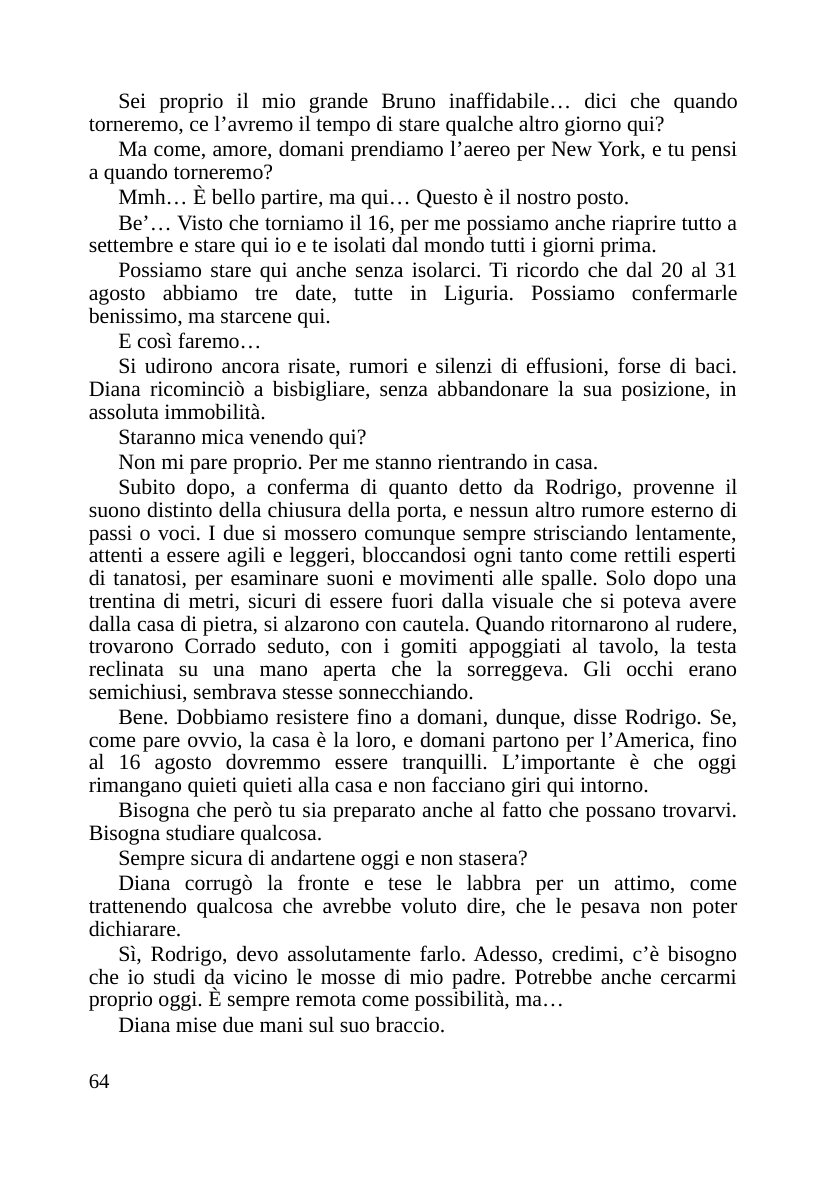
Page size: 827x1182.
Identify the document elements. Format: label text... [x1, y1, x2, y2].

text Diana mise due mani sul suo braccio. [88, 1012, 738, 1037]
text Non mi pare proprio. Per me stanno rientrando in casa. [88, 449, 738, 474]
text Diana corrugò la fronte e tese le labbra per un attimo, come trattenendo qualcosa che avrebbe voluto dire, che le pesava non poter dichiarare. [88, 870, 738, 941]
text Si udirono ancora risate, rumori e silenzi di effusioni, forse di baci. Diana ricominciò a bisbigliare, senza abbandonare la sua posizione, in assoluta immobilità. [88, 353, 738, 424]
text Sì, Rodrigo, devo assolutamente farlo. Adesso, credimi, c’è bisogno che io studi da vicino le mosse di mio padre. Potrebbe anche cercarmi proprio oggi. È sempre remota come possibilità, ma… [88, 941, 738, 1012]
text Sempre sicura di andartene oggi e non stasera? [88, 845, 738, 870]
text Ma come, amore, domani prendiamo l’aereo per New York, e tu pensi a quando torneremo? [88, 136, 738, 184]
text Sei proprio il mio grande Bruno inaffidabile… dici che quando torneremo, ce l’avremo il tempo di stare qualche altro giorno qui? [88, 88, 738, 136]
text Staranno mica venendo qui? [88, 424, 738, 449]
text Be’… Visto che torniamo il 16, per me possiamo anche riaprire tutto a settembre e stare qui io e te isolati dal mondo tutti i giorni prima. [88, 209, 738, 257]
text Bisogna che però tu sia preparato anche al fatto che possano trovarvi. Bisogna studiare qualcosa. [88, 797, 738, 845]
text Mmh… È bello partire, ma qui… Questo è il nostro posto. [88, 184, 738, 209]
text Subito dopo, a conferma di quanto detto da Rodrigo, provenne il suono distinto della chiusura della porta, e nessun altro rumore esterno di passi o voci. I due si mossero comunque sempre strisciando lentamente, attenti a essere agili e leggeri, bloccandosi ogni tanto come rettili esperti di tanatosi, per esaminare suoni e movimenti alle spalle. Solo dopo una trentina di metri, sicuri di essere fuori dalla visuale che si poteva avere dalla casa di pietra, si alzarono con cautela. Quando ritornarono al rudere, trovarono Corrado seduto, con i gomiti appoggiati al tavolo, la testa reclinata su una mano aperta che la sorreggeva. Gli occhi erano semichiusi, sembrava stesse sonnecchiando. [88, 474, 738, 704]
text Bene. Dobbiamo resistere fino a domani, dunque, disse Rodrigo. Se, come pare ovvio, la casa è la loro, e domani partono per l’America, fino al 16 agosto dovremmo essere tranquilli. L’importante è che oggi rimangano quieti quieti alla casa e non facciano giri qui intorno. [88, 704, 738, 797]
text E così faremo… [88, 328, 738, 353]
text Possiamo stare qui anche senza isolarci. Ti ricordo che dal 20 al 31 agosto abbiamo tre date, tutte in Liguria. Possiamo confermarle benissimo, ma starcene qui. [88, 257, 738, 328]
